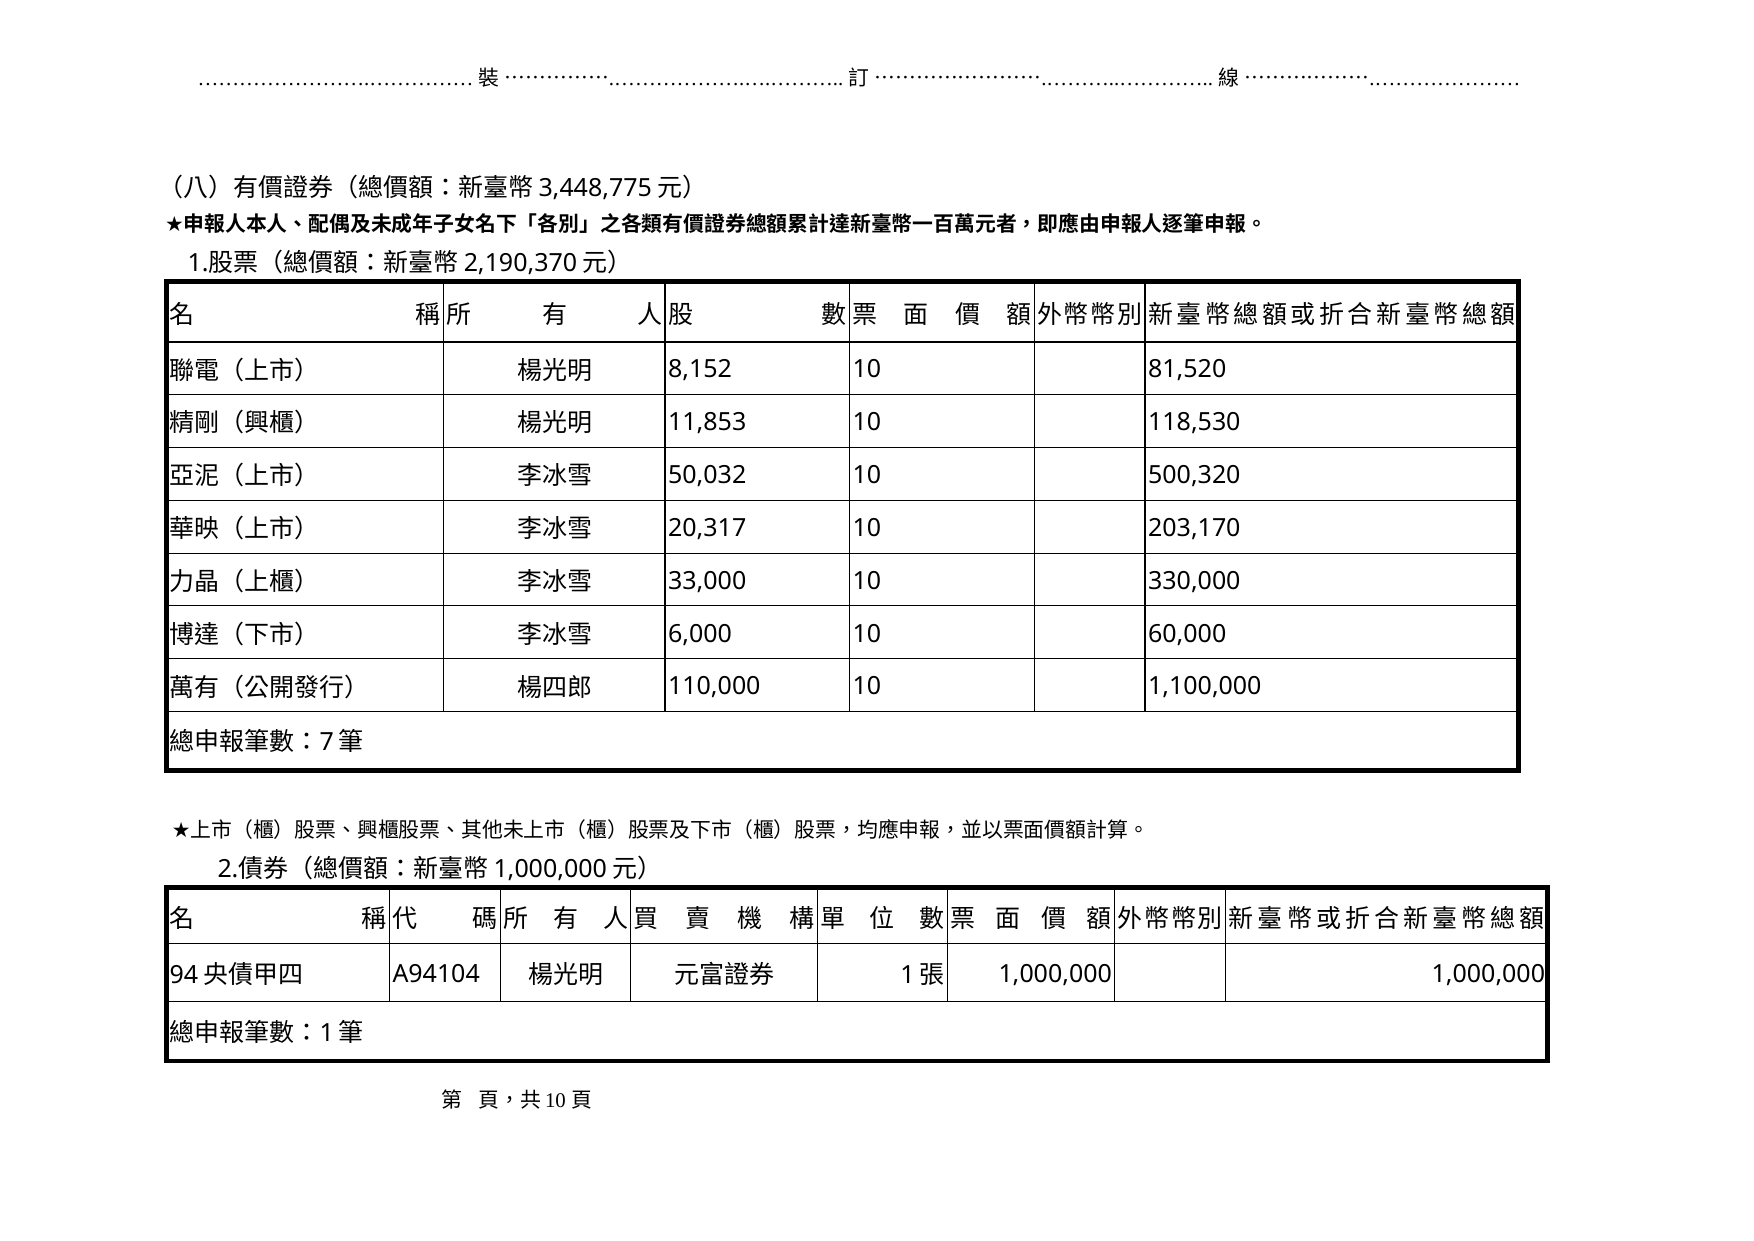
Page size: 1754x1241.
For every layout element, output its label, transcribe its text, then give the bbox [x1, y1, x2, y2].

table_cell 60,000 [1146, 606, 1516, 658]
table_cell 華映（上市） [169, 501, 443, 553]
table_cell 1,000,000 [1226, 944, 1545, 1001]
table_cell 81,520 [1146, 343, 1516, 394]
text 2.債券（總價額：新臺幣1,000,000元） [192, 848, 1604, 885]
table_cell [1035, 448, 1144, 500]
table_cell [1035, 395, 1144, 447]
table_cell [1115, 944, 1225, 1001]
table_cell [1035, 606, 1144, 658]
table_header 單位數 [818, 890, 947, 943]
table_cell [1035, 554, 1144, 605]
table_cell [1035, 343, 1144, 394]
text ★申報人本人、配偶及未成年子女名下「各別」之各類有價證券總額累計達新臺幣一百萬元者，即應由申報人逐筆申報。 [126, 204, 1604, 241]
table_cell 總申報筆數：7筆 [169, 712, 1516, 768]
table_cell 1,000,000 [948, 944, 1114, 1001]
table_header 外幣幣別 [1035, 284, 1144, 341]
table_cell 總申報筆數：1筆 [169, 1002, 1545, 1059]
table_header 所有人 [501, 890, 630, 943]
table_cell 20,317 [666, 501, 849, 553]
text 1.股票（總價額：新臺幣2,190,370元） [187, 241, 1604, 279]
table_header 票面價額 [850, 284, 1034, 341]
table_cell 1,100,000 [1146, 659, 1516, 711]
table_header 名稱 [169, 284, 443, 341]
table_cell 楊光明 [444, 395, 664, 447]
table_cell [1035, 501, 1144, 553]
table_cell 118,530 [1146, 395, 1516, 447]
table_cell 萬有（公開發行） [169, 659, 443, 711]
table_header 代碼 [390, 890, 500, 943]
table_header 股數 [666, 284, 849, 341]
table_cell [1035, 659, 1144, 711]
table_cell 元富證券 [631, 944, 817, 1001]
table_cell 500,320 [1146, 448, 1516, 500]
table_cell 10 [850, 554, 1034, 605]
table_cell 李冰雪 [444, 606, 664, 658]
table_cell 博達（下市） [169, 606, 443, 658]
table_header 所有人 [444, 284, 664, 341]
table_header 買賣機構 [631, 890, 817, 943]
table_cell 楊四郎 [444, 659, 664, 711]
table_cell 1張 [818, 944, 947, 1001]
text ★上市（櫃）股票、興櫃股票、其他未上市（櫃）股票及下市（櫃）股票，均應申報，並以票面價額計算。 [150, 810, 1604, 848]
table_cell 10 [850, 343, 1034, 394]
table_cell 203,170 [1146, 501, 1516, 553]
table_cell 11,853 [666, 395, 849, 447]
table_header 票面價額 [948, 890, 1114, 943]
table_cell 50,032 [666, 448, 849, 500]
table_cell A94104 [390, 944, 500, 1001]
table_cell 8,152 [666, 343, 849, 394]
table_cell 精剛（興櫃） [169, 395, 443, 447]
table_header 外幣幣別 [1115, 890, 1225, 943]
table_cell 楊光明 [444, 343, 664, 394]
table_cell 亞泥（上市） [169, 448, 443, 500]
table_cell 94央債甲四 [169, 944, 389, 1001]
table_cell 10 [850, 395, 1034, 447]
table_header 名稱 [169, 890, 389, 943]
table_cell 李冰雪 [444, 554, 664, 605]
table_cell 33,000 [666, 554, 849, 605]
table_cell 10 [850, 501, 1034, 553]
table_cell 力晶（上櫃） [169, 554, 443, 605]
table_cell 聯電（上市） [169, 343, 443, 394]
table_header 新臺幣總額或折合新臺幣總額 [1146, 284, 1516, 341]
table_cell 110,000 [666, 659, 849, 711]
table_header 新臺幣或折合新臺幣總額 [1226, 890, 1545, 943]
table_cell 10 [850, 448, 1034, 500]
text （八）有價證券（總價額：新臺幣3,448,775元） [126, 166, 1604, 204]
table_cell 楊光明 [501, 944, 630, 1001]
table_cell 330,000 [1146, 554, 1516, 605]
table_cell 6,000 [666, 606, 849, 658]
table_cell 李冰雪 [444, 501, 664, 553]
table_cell 10 [850, 659, 1034, 711]
table_cell 李冰雪 [444, 448, 664, 500]
table_cell 10 [850, 606, 1034, 658]
